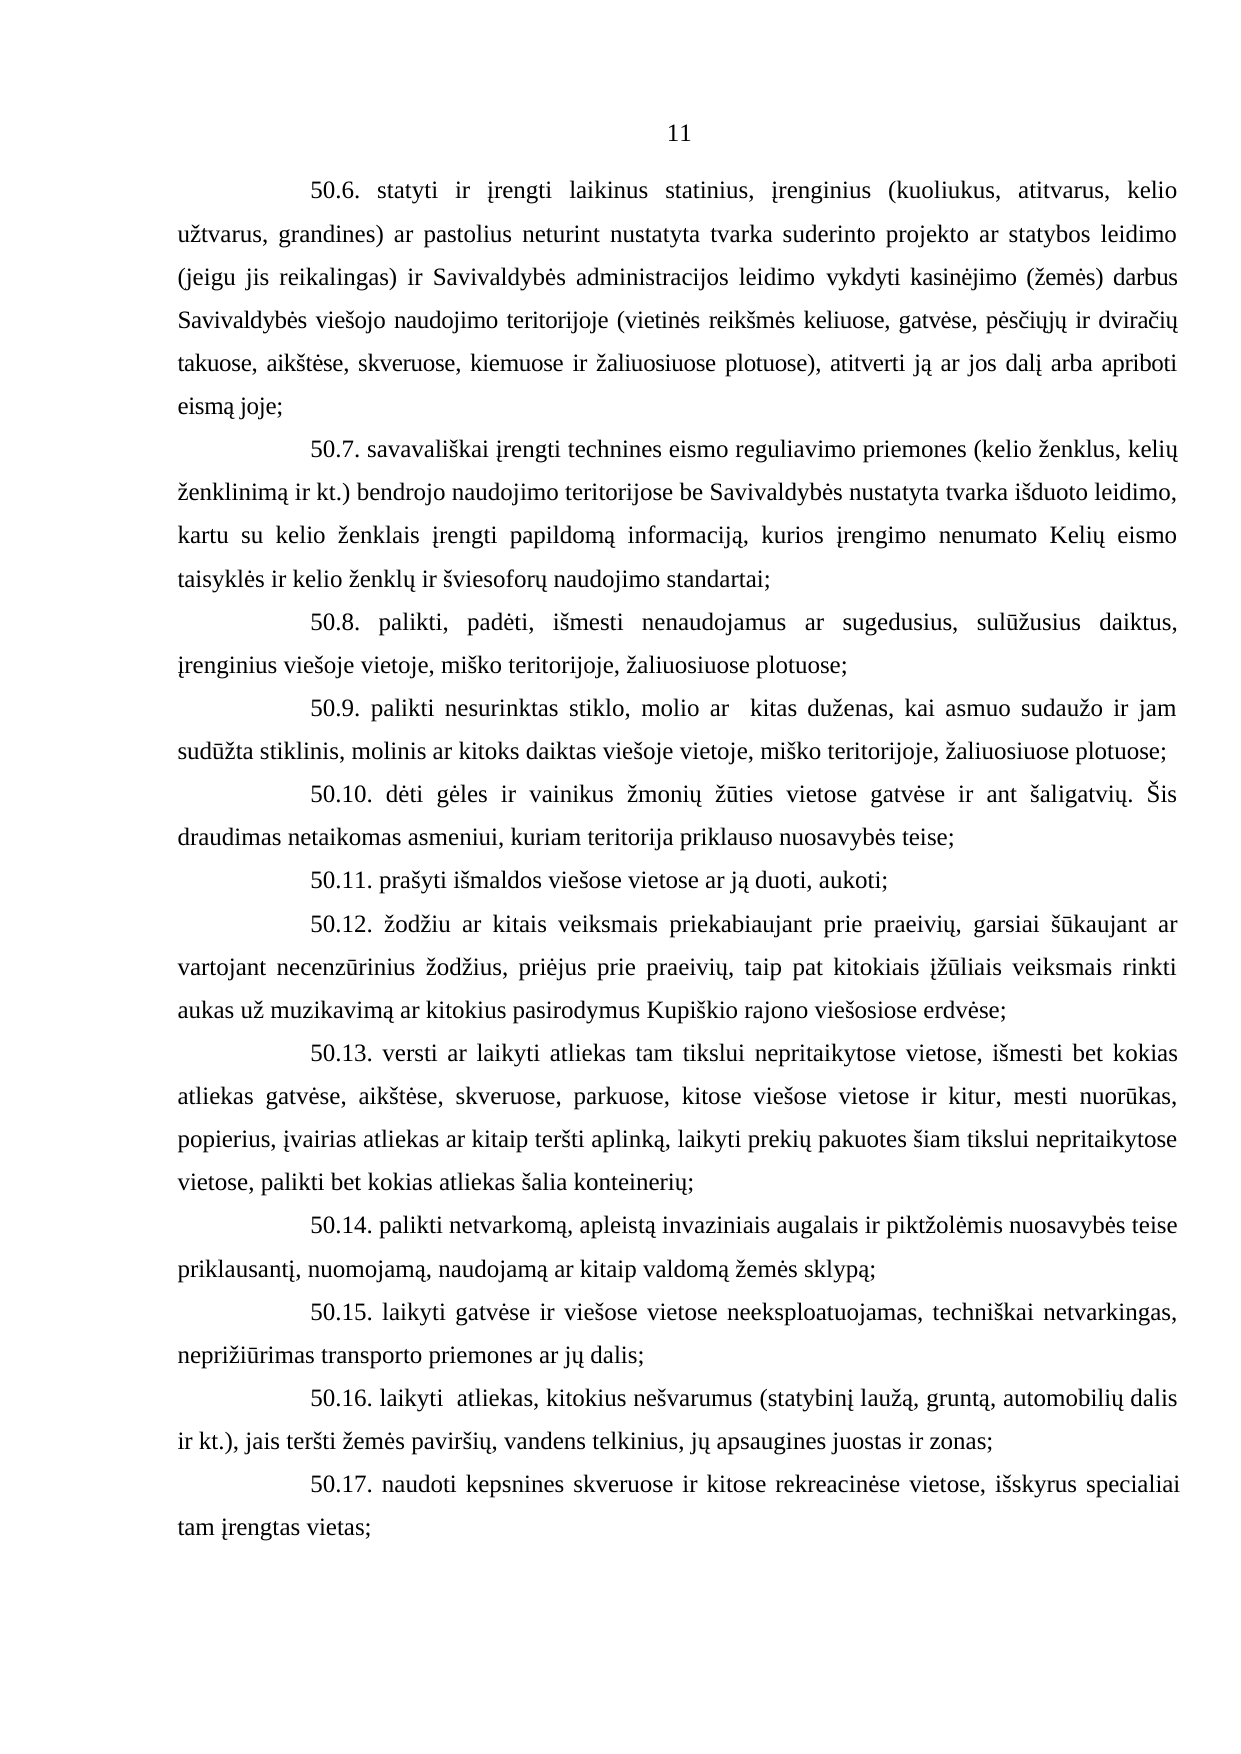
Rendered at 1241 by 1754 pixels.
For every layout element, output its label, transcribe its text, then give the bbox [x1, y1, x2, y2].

text 50.11. prašyti išmaldos viešose vietose ar ją duoti, aukoti; [177, 866, 1178, 894]
text 50.6. statyti ir įrengti laikinus statinius, įrenginius (kuoliukus, atitvarus, kelio užtvarus, grandines) ar pastolius neturint nustatyta tvarka suderinto projekto ar statybos leidimo (jeigu jis reikalingas) ir Savivaldybės administracijos leidimo vykdyti kasinėjimo (žemės) darbus Savivaldybės viešojo naudojimo teritorijoje (vietinės reikšmės keliuose, gatvėse, pėsčiųjų ir dviračių takuose, aikštėse, skveruose, kiemuose ir žaliuosiuose plotuose), atitverti ją ar jos dalį arba apriboti eismą joje; [177, 176, 1178, 420]
text 50.16. laikyti atliekas, kitokius nešvarumus (statybinį laužą, gruntą, automobilių dalis ir kt.), jais teršti žemės paviršių, vandens telkinius, jų apsaugines juostas ir zonas; [177, 1383, 1178, 1455]
text 50.12. žodžiu ar kitais veiksmais priekabiaujant prie praeivių, garsiai šūkaujant ar vartojant necenzūrinius žodžius, priėjus prie praeivių, taip pat kitokiais įžūliais veiksmais rinkti aukas už muzikavimą ar kitokius pasirodymus Kupiškio rajono viešosiose erdvėse; [177, 909, 1178, 1024]
text 50.13. versti ar laikyti atliekas tam tikslui nepritaikytose vietose, išmesti bet kokias atliekas gatvėse, aikštėse, skveruose, parkuose, kitose viešose vietose ir kitur, mesti nuorūkas, popierius, įvairias atliekas ar kitaip teršti aplinką, laikyti prekių pakuotes šiam tikslui nepritaikytose vietose, palikti bet kokias atliekas šalia konteinerių; [177, 1038, 1178, 1196]
text 50.17. naudoti kepsnines skveruose ir kitose rekreacinėse vietose, išskyrus specialiai tam įrengtas vietas; [177, 1469, 1181, 1541]
text 50.9. palikti nesurinktas stiklo, molio ar kitas duženas, kai asmuo sudaužo ir jam sudūžta stiklinis, molinis ar kitoks daiktas viešoje vietoje, miško teritorijoje, žaliuosiuose plotuose; [177, 693, 1178, 765]
text 50.14. palikti netvarkomą, apleistą invaziniais augalais ir piktžolėmis nuosavybės teise priklausantį, nuomojamą, naudojamą ar kitaip valdomą žemės sklypą; [177, 1211, 1178, 1282]
text 50.10. dėti gėles ir vainikus žmonių žūties vietose gatvėse ir ant šaligatvių. Šis draudimas netaikomas asmeniui, kuriam teritorija priklauso nuosavybės teise; [177, 779, 1178, 851]
text 50.15. laikyti gatvėse ir viešose vietose neeksploatuojamas, techniškai netvarkingas, neprižiūrimas transporto priemones ar jų dalis; [177, 1297, 1178, 1369]
text 50.7. savavališkai įrengti technines eismo reguliavimo priemones (kelio ženklus, kelių ženklinimą ir kt.) bendrojo naudojimo teritorijose be Savivaldybės nustatyta tvarka išduoto leidimo, kartu su kelio ženklais įrengti papildomą informaciją, kurios įrengimo nenumato Kelių eismo taisyklės ir kelio ženklų ir šviesoforų naudojimo standartai; [177, 434, 1178, 592]
text 50.8. palikti, padėti, išmesti nenaudojamus ar sugedusius, sulūžusius daiktus, įrenginius viešoje vietoje, miško teritorijoje, žaliuosiuose plotuose; [177, 607, 1178, 679]
